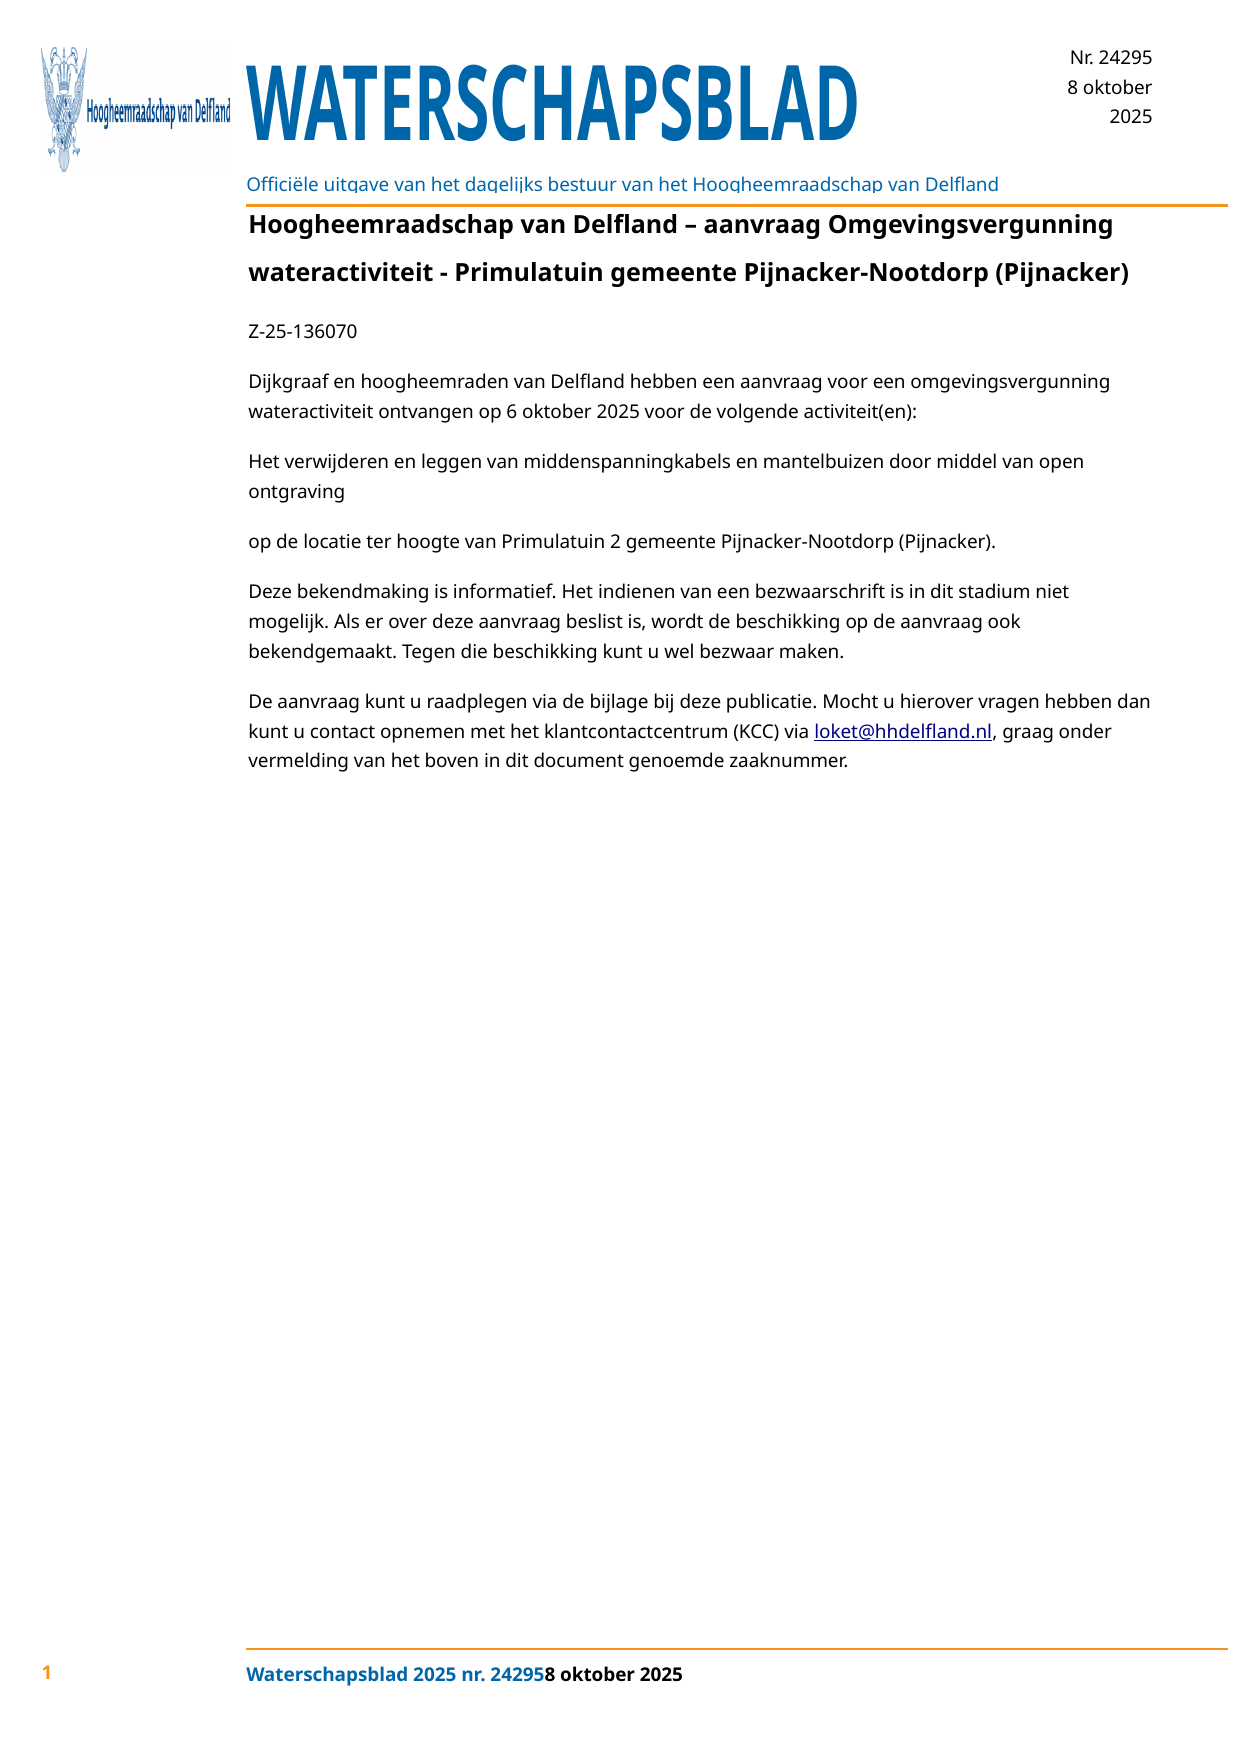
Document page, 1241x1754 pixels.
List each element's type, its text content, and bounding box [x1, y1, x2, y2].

text De aanvraag kunt u raadplegen via de bijlage bij deze publicatie. Mocht u hierover vragen hebben dan kunt u contact opnemen met het klantcontactcentrum (KCC) via loket@hhdelfland.nl, graag onder vermelding van het boven in dit document genoemde zaaknummer. [248, 688, 1152, 773]
text Deze bekendmaking is informatief. Het indienen van een bezwaarschrift is in dit stadium niet mogelijk. Als er over deze aanvraag beslist is, wordt de beschikking op de aanvraag ook bekendgemaakt. Tegen die beschikking kunt u wel bezwaar maken. [248, 579, 1152, 664]
picture [41, 47, 231, 172]
text op de locatie ter hoogte van Primulatuin 2 gemeente Pijnacker-Nootdorp (Pijnacker). [248, 528, 1152, 554]
text Hoogheemraadschap van Delfland – aanvraag Omgevingsvergunning wateractiviteit - Primulatuin gemeente Pijnacker-Nootdorp (Pijnacker) [248, 207, 1152, 288]
text Dijkgraaf en hoogheemraden van Delfland hebben een aanvraag voor een omgevingsvergunning wateractiviteit ontvangen op 6 oktober 2025 voor de volgende activiteit(en): [248, 368, 1152, 424]
text Z-25-136070 [248, 318, 1152, 344]
text Het verwijderen en leggen van middenspanningkabels en mantelbuizen door middel van open ontgraving [248, 448, 1152, 504]
